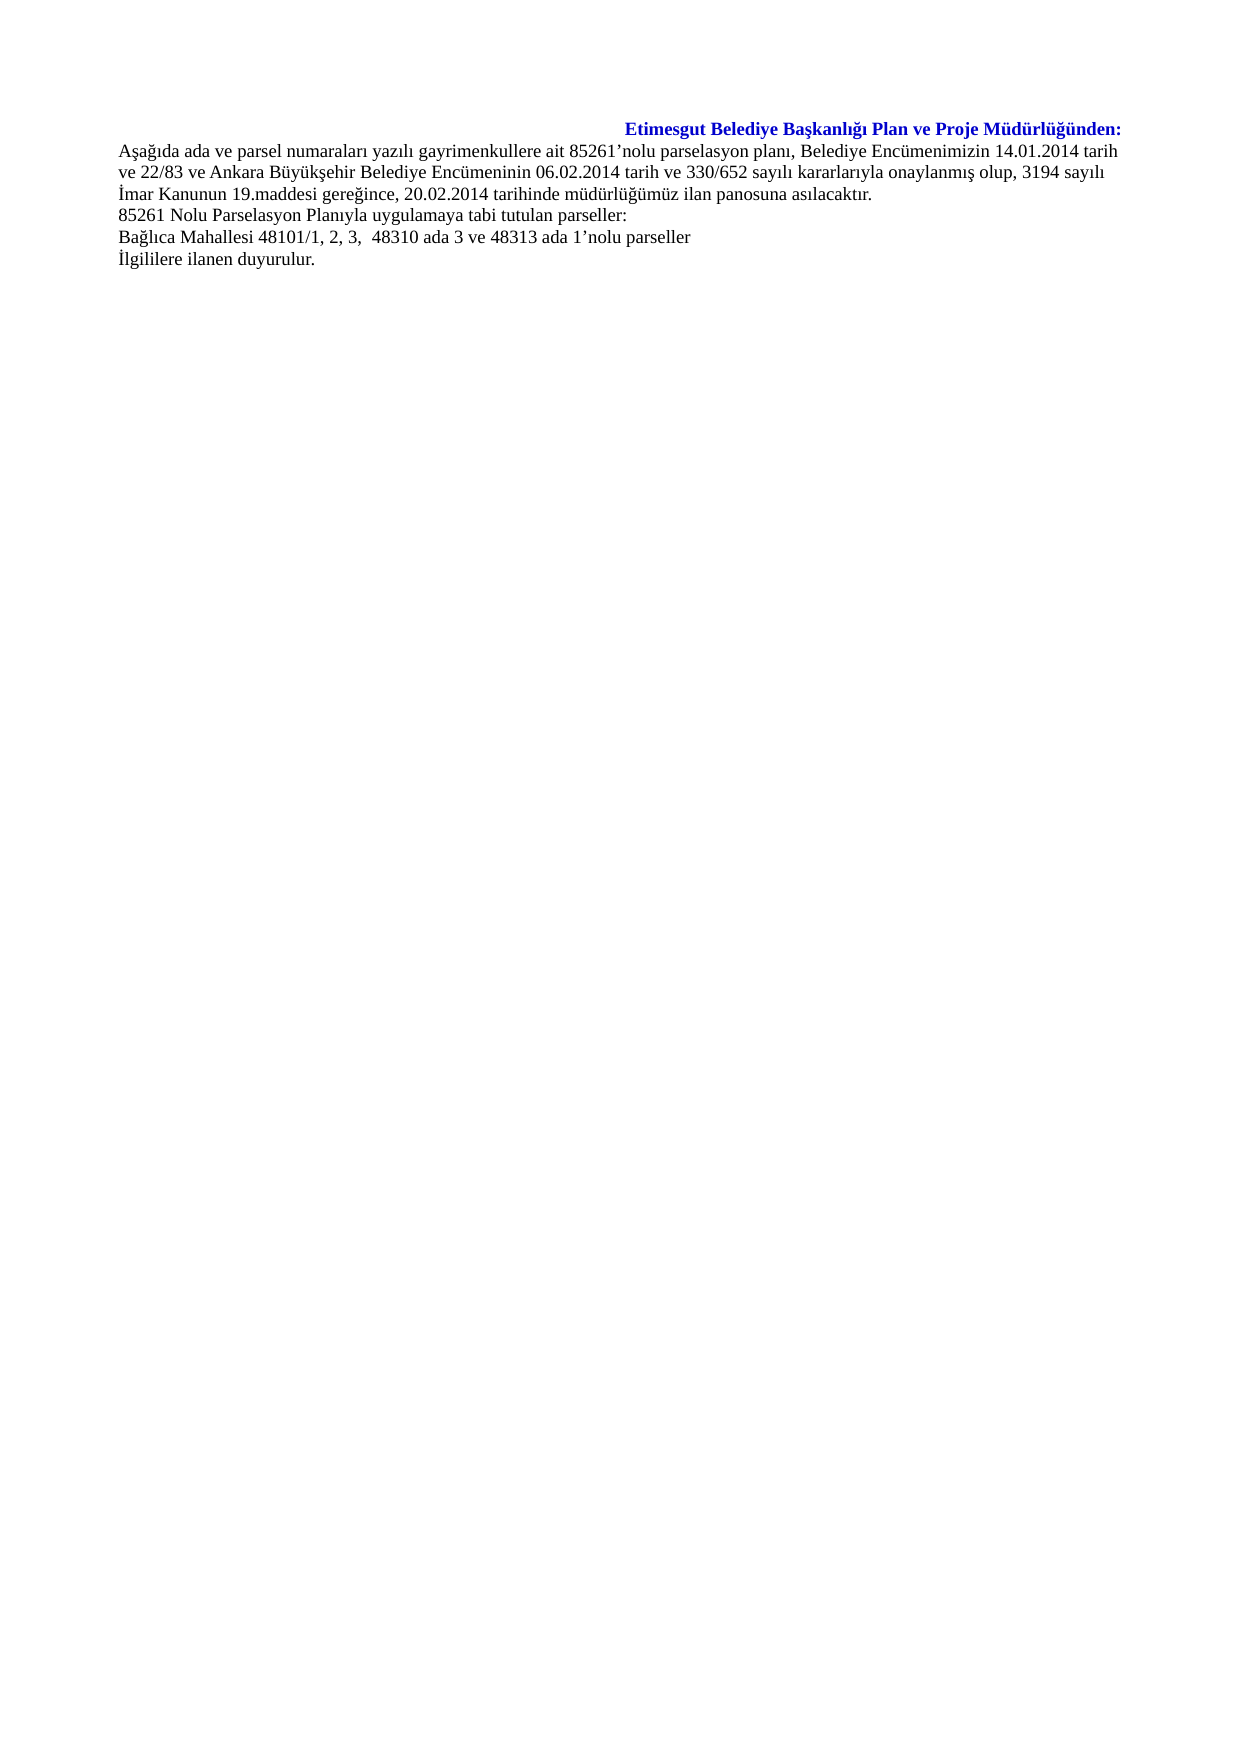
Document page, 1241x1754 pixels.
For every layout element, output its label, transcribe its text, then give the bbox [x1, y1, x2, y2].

text Aşağıda ada ve parsel numaraları yazılı gayrimenkullere ait 85261’nolu parselasyon planı, Belediye Encümenimizin 14.01.2014 tarih ve 22/83 ve Ankara Büyükşehir Belediye Encümeninin 06.02.2014 tarih ve 330/652 sayılı kararlarıyla onaylanmış olup, 3194 sayılı İmar Kanunun 19.maddesi gereğince, 20.02.2014 tarihinde müdürlüğümüz ilan panosuna asılacaktır. [118, 140, 1122, 204]
text 85261 Nolu Parselasyon Planıyla uygulamaya tabi tutulan parseller: [118, 204, 1122, 226]
text Bağlıca Mahallesi 48101/1, 2, 3, 48310 ada 3 ve 48313 ada 1’nolu parseller [118, 226, 1122, 247]
text İlgililere ilanen duyurulur. [118, 247, 1122, 269]
text Etimesgut Belediye Başkanlığı Plan ve Proje Müdürlüğünden: [118, 118, 1122, 140]
